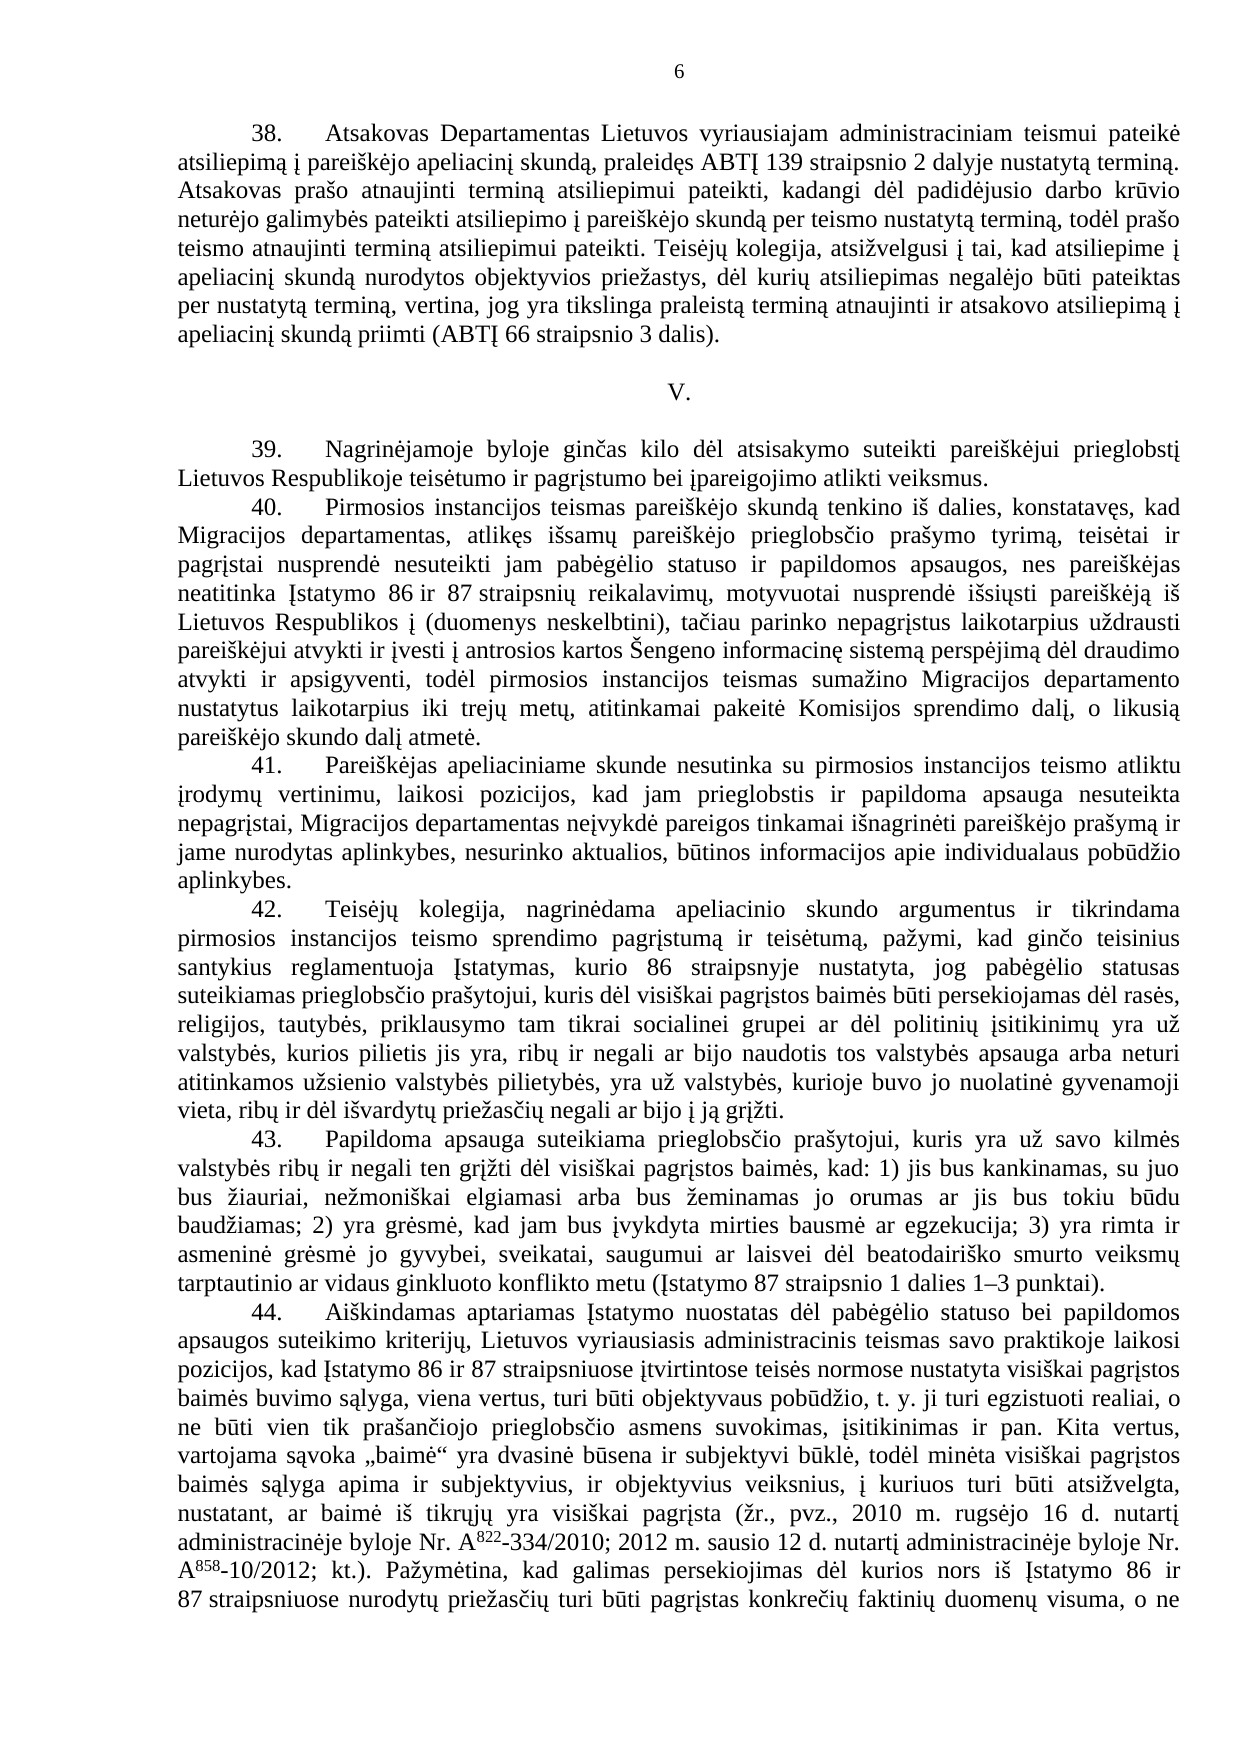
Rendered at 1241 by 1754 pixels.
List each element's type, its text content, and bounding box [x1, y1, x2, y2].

text 42. Teisėjų kolegija, nagrinėdama apeliacinio skundo argumentus ir tikrindama pirmosios instancijos teismo sprendimo pagrįstumą ir teisėtumą, pažymi, kad ginčo teisinius santykius reglamentuoja Įstatymas, kurio 86 straipsnyje nustatyta, jog pabėgėlio statusas suteikiamas prieglobsčio prašytojui, kuris dėl visiškai pagrįstos baimės būti persekiojamas dėl rasės, religijos, tautybės, priklausymo tam tikrai socialinei grupei ar dėl politinių įsitikinimų yra už valstybės, kurios pilietis jis yra, ribų ir negali ar bijo naudotis tos valstybės apsauga arba neturi atitinkamos užsienio valstybės pilietybės, yra už valstybės, kurioje buvo jo nuolatinė gyvenamoji vieta, ribų ir dėl išvardytų priežasčių negali ar bijo į ją grįžti. [177, 894, 1181, 1124]
text 38. Atsakovas Departamentas Lietuvos vyriausiajam administraciniam teismui pateikė atsiliepimą į pareiškėjo apeliacinį skundą, praleidęs ABTĮ 139 straipsnio 2 dalyje nustatytą terminą. Atsakovas prašo atnaujinti terminą atsiliepimui pateikti, kadangi dėl padidėjusio darbo krūvio neturėjo galimybės pateikti atsiliepimo į pareiškėjo skundą per teismo nustatytą terminą, todėl prašo teismo atnaujinti terminą atsiliepimui pateikti. Teisėjų kolegija, atsižvelgusi į tai, kad atsiliepime į apeliacinį skundą nurodytos objektyvios priežastys, dėl kurių atsiliepimas negalėjo būti pateiktas per nustatytą terminą, vertina, jog yra tikslinga praleistą terminą atnaujinti ir atsakovo atsiliepimą į apeliacinį skundą priimti (ABTĮ 66 straipsnio 3 dalis). [177, 118, 1181, 348]
text V. [177, 377, 1181, 406]
text 39. Nagrinėjamoje byloje ginčas kilo dėl atsisakymo suteikti pareiškėjui prieglobstį Lietuvos Respublikoje teisėtumo ir pagrįstumo bei įpareigojimo atlikti veiksmus. [177, 434, 1181, 492]
text 44. Aiškindamas aptariamas Įstatymo nuostatas dėl pabėgėlio statuso bei papildomos apsaugos suteikimo kriterijų, Lietuvos vyriausiasis administracinis teismas savo praktikoje laikosi pozicijos, kad Įstatymo 86 ir 87 straipsniuose įtvirtintose teisės normose nustatyta visiškai pagrįstos baimės buvimo sąlyga, viena vertus, turi būti objektyvaus pobūdžio, t. y. ji turi egzistuoti realiai, o ne būti vien tik prašančiojo prieglobsčio asmens suvokimas, įsitikinimas ir pan. Kita vertus, vartojama sąvoka „baimė“ yra dvasinė būsena ir subjektyvi būklė, todėl minėta visiškai pagrįstos baimės sąlyga apima ir subjektyvius, ir objektyvius veiksnius, į kuriuos turi būti atsižvelgta, nustatant, ar baimė iš tikrųjų yra visiškai pagrįsta (žr., pvz., 2010 m. rugsėjo 16 d. nutartį administracinėje byloje Nr. A822-334/2010; 2012 m. sausio 12 d. nutartį administracinėje byloje Nr. A858-10/2012; kt.). Pažymėtina, kad galimas persekiojimas dėl kurios nors iš Įstatymo 86 ir 87 straipsniuose nurodytų priežasčių turi būti pagrįstas konkrečių faktinių duomenų visuma, o ne [177, 1297, 1181, 1613]
text 43. Papildoma apsauga suteikiama prieglobsčio prašytojui, kuris yra už savo kilmės valstybės ribų ir negali ten grįžti dėl visiškai pagrįstos baimės, kad: 1) jis bus kankinamas, su juo bus žiauriai, nežmoniškai elgiamasi arba bus žeminamas jo orumas ar jis bus tokiu būdu baudžiamas; 2) yra grėsmė, kad jam bus įvykdyta mirties bausmė ar egzekucija; 3) yra rimta ir asmeninė grėsmė jo gyvybei, sveikatai, saugumui ar laisvei dėl beatodairiško smurto veiksmų tarptautinio ar vidaus ginkluoto konflikto metu (Įstatymo 87 straipsnio 1 dalies 1–3 punktai). [177, 1124, 1181, 1297]
text 40. Pirmosios instancijos teismas pareiškėjo skundą tenkino iš dalies, konstatavęs, kad Migracijos departamentas, atlikęs išsamų pareiškėjo prieglobsčio prašymo tyrimą, teisėtai ir pagrįstai nusprendė nesuteikti jam pabėgėlio statuso ir papildomos apsaugos, nes pareiškėjas neatitinka Įstatymo 86 ir 87 straipsnių reikalavimų, motyvuotai nusprendė išsiųsti pareiškėją iš Lietuvos Respublikos į (duomenys neskelbtini), tačiau parinko nepagrįstus laikotarpius uždrausti pareiškėjui atvykti ir įvesti į antrosios kartos Šengeno informacinę sistemą perspėjimą dėl draudimo atvykti ir apsigyventi, todėl pirmosios instancijos teismas sumažino Migracijos departamento nustatytus laikotarpius iki trejų metų, atitinkamai pakeitė Komisijos sprendimo dalį, o likusią pareiškėjo skundo dalį atmetė. [177, 492, 1181, 751]
text 41. Pareiškėjas apeliaciniame skunde nesutinka su pirmosios instancijos teismo atliktu įrodymų vertinimu, laikosi pozicijos, kad jam prieglobstis ir papildoma apsauga nesuteikta nepagrįstai, Migracijos departamentas neįvykdė pareigos tinkamai išnagrinėti pareiškėjo prašymą ir jame nurodytas aplinkybes, nesurinko aktualios, būtinos informacijos apie individualaus pobūdžio aplinkybes. [177, 751, 1181, 894]
